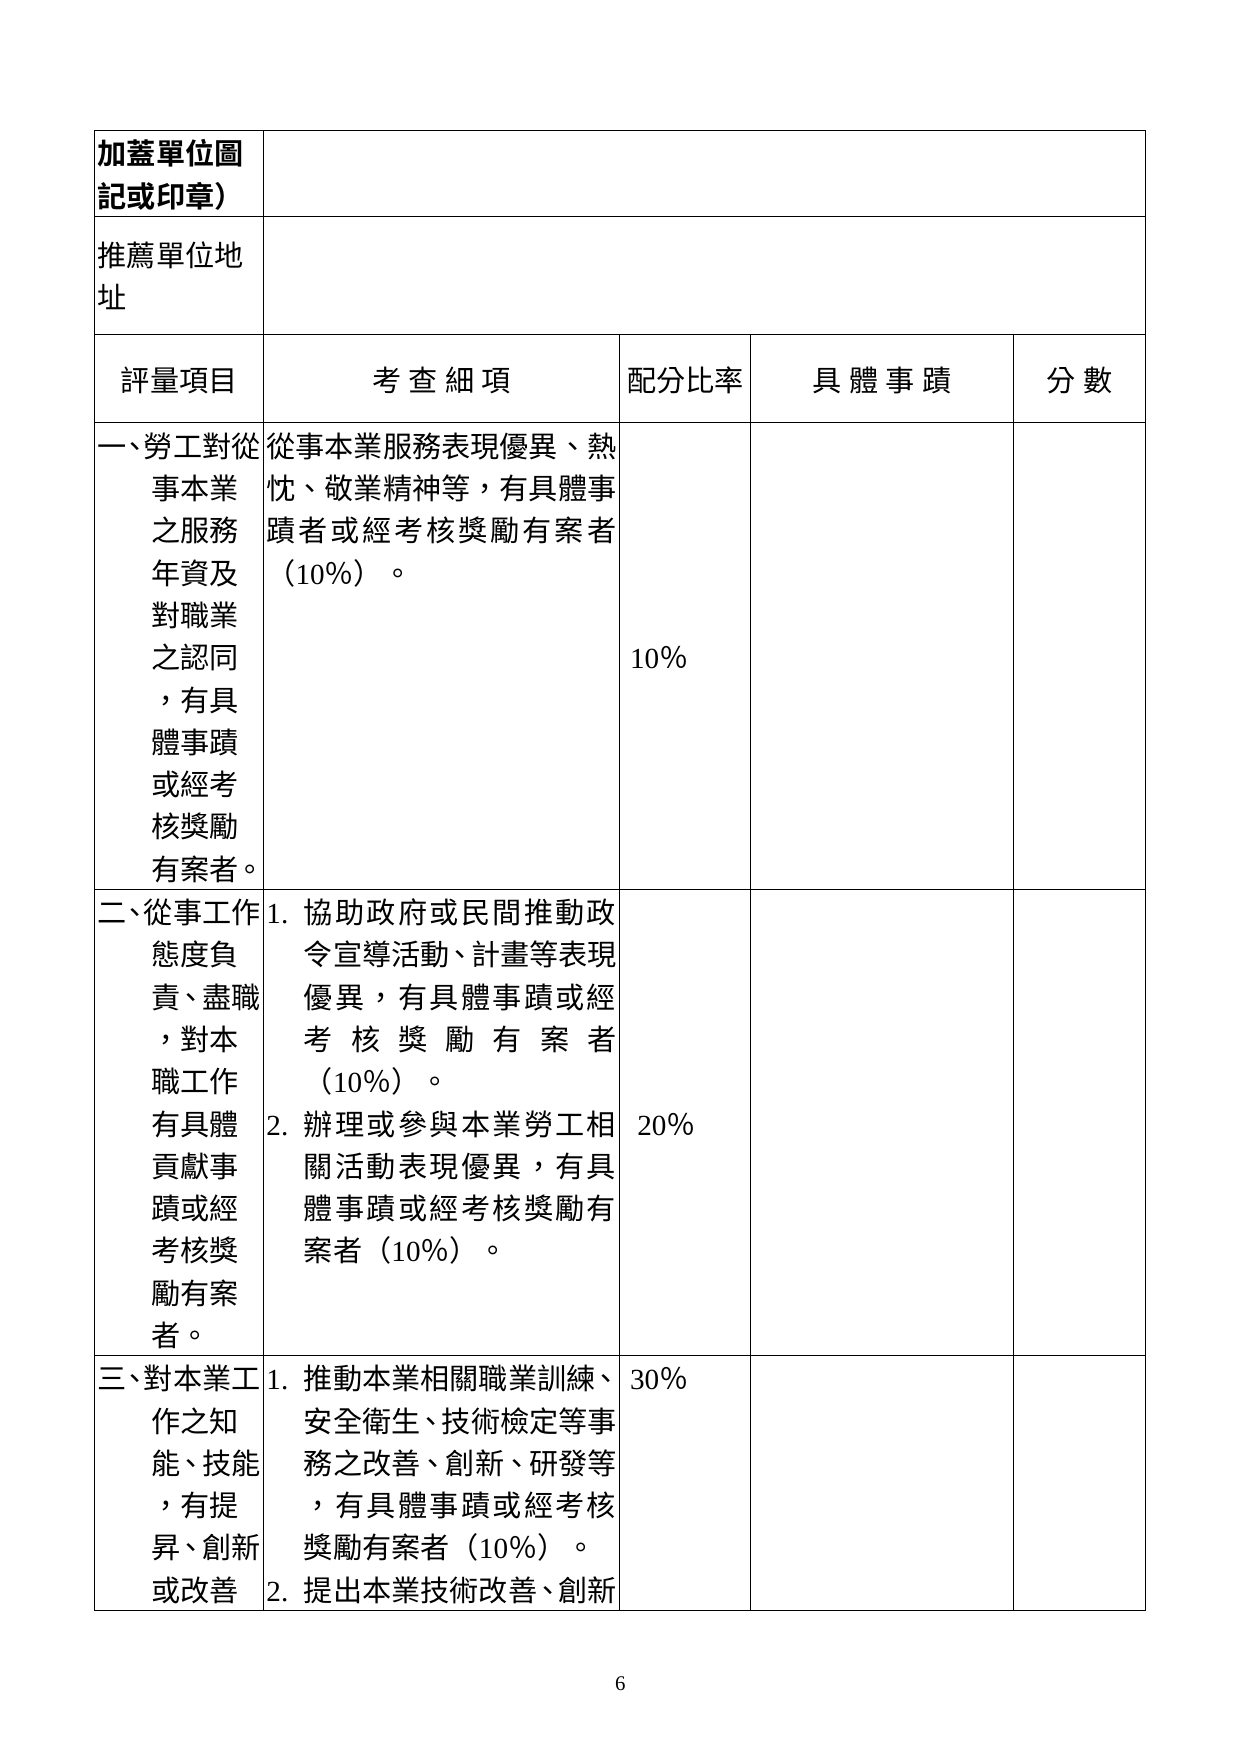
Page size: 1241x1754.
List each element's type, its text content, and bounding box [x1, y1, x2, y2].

table_cell 加蓋單位圖記或印章） [95, 131, 263, 216]
table_cell [1014, 1356, 1145, 1609]
table_cell 30％ [620, 1356, 750, 1609]
table_cell 配分比率 [620, 335, 750, 422]
table_cell 推動本業相關職業訓練、安全衛生、技術檢定等事務之改善、創新、研發等，有具體事蹟或經考核獎勵有案者（10％）。 提出本業技術改善、創新等之學術著述，有具體事證者（10％）。 提出本業相關技術改善計畫、方案，經採納有具體事蹟或經考核獎勵有案者（10％）。 [264, 1356, 619, 1609]
table_cell [264, 131, 1145, 216]
table_cell 一、勞工對從事本業之服務年資及對職業之認同，有具體事蹟或經考核獎勵有案者。 [95, 423, 263, 888]
table_cell [751, 1356, 1013, 1609]
table_cell 協助政府或民間推動政令宣導活動、計畫等表現優異，有具體事蹟或經考核獎勵有案者（10％）。 辦理或參與本業勞工相關活動表現優異，有具體事蹟或經考核獎勵有案者（10％）。 [264, 890, 619, 1355]
table_cell [751, 890, 1013, 1355]
table_cell 10％ [620, 423, 750, 888]
table_cell [1014, 423, 1145, 888]
table_cell [1014, 890, 1145, 1355]
table_cell 推薦單位地址 [95, 217, 263, 334]
table_cell 從事本業服務表現優異、熱忱、敬業精神等，有具體事蹟者或經考核獎勵有案者（10％）。 [264, 423, 619, 888]
table_cell 考 查 細 項 [264, 335, 619, 422]
table_cell 評量項目 [95, 335, 263, 422]
table_cell [751, 423, 1013, 888]
table_cell 二、從事工作態度負責、盡職，對本職工作有具體貢獻事蹟或經考核獎勵有案者。 [95, 890, 263, 1355]
table_cell 三、對本業工作之知能、技能，有提昇、創新或改善 [95, 1356, 263, 1609]
table_cell 具 體 事 蹟 [751, 335, 1013, 422]
table_cell [264, 217, 1145, 334]
table_cell 分 數 [1014, 335, 1145, 422]
table_cell 20％ [620, 890, 750, 1355]
